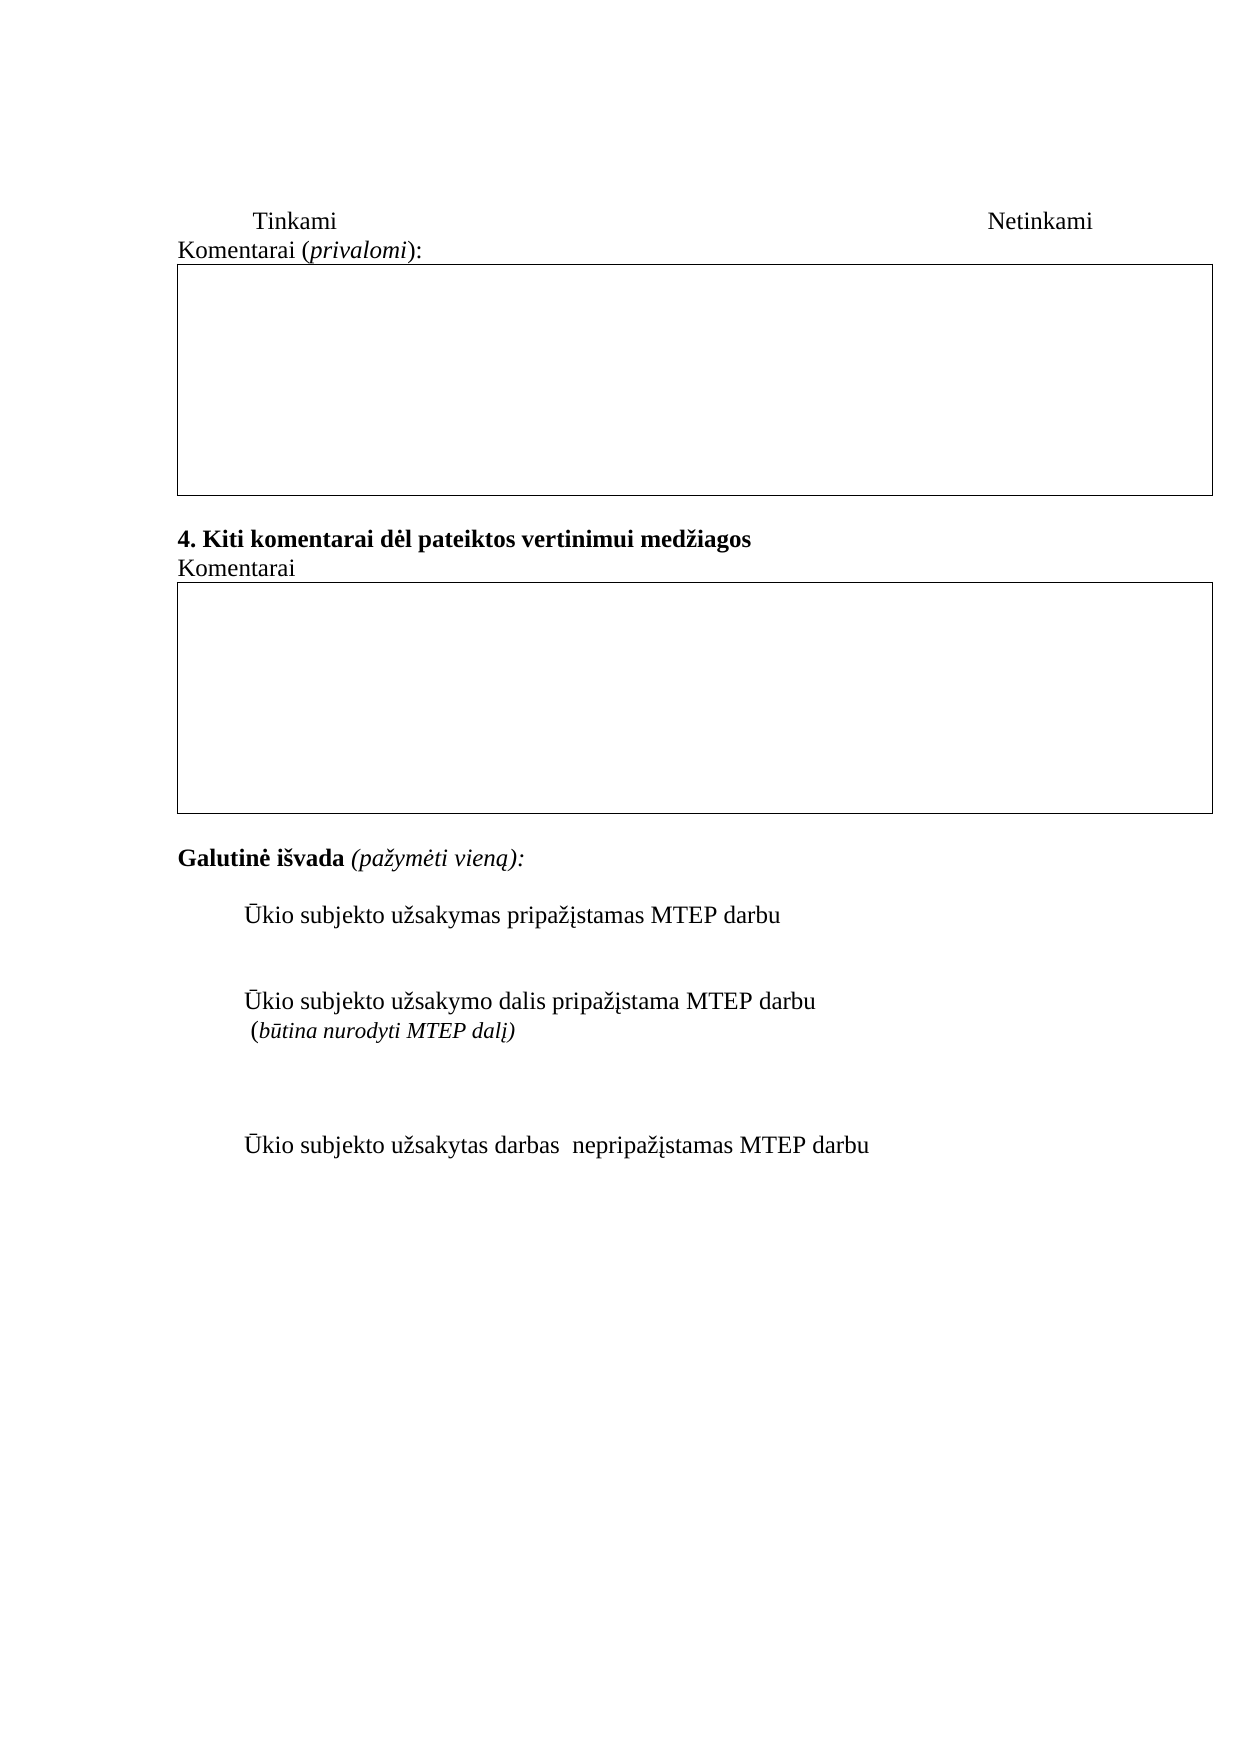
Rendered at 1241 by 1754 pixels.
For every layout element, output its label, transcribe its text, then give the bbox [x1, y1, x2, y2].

table_cell Ūkio subjekto užsakymo dalis pripažįstama MTEP darbu (būtina nurodyti MTEP dalį) [233, 986, 1204, 1101]
text 4. Kiti komentarai dėl pateiktos vertinimui medžiagos [177, 524, 1181, 553]
table_cell [177, 986, 233, 1101]
table_header [177, 900, 233, 986]
text Tinkami Netinkami [177, 206, 1181, 235]
table_header Ūkio subjekto užsakymas pripažįstamas MTEP darbu [233, 900, 1204, 986]
table_cell [177, 1101, 233, 1188]
text Komentarai (privalomi): [177, 235, 1181, 263]
table_cell Ūkio subjekto užsakytas darbas nepripažįstamas MTEP darbu [233, 1101, 1204, 1188]
table_header [178, 265, 1212, 494]
table_header [178, 583, 1212, 813]
text Galutinė išvada (pažymėti vieną): [177, 843, 1181, 871]
text Komentarai [177, 553, 1181, 582]
